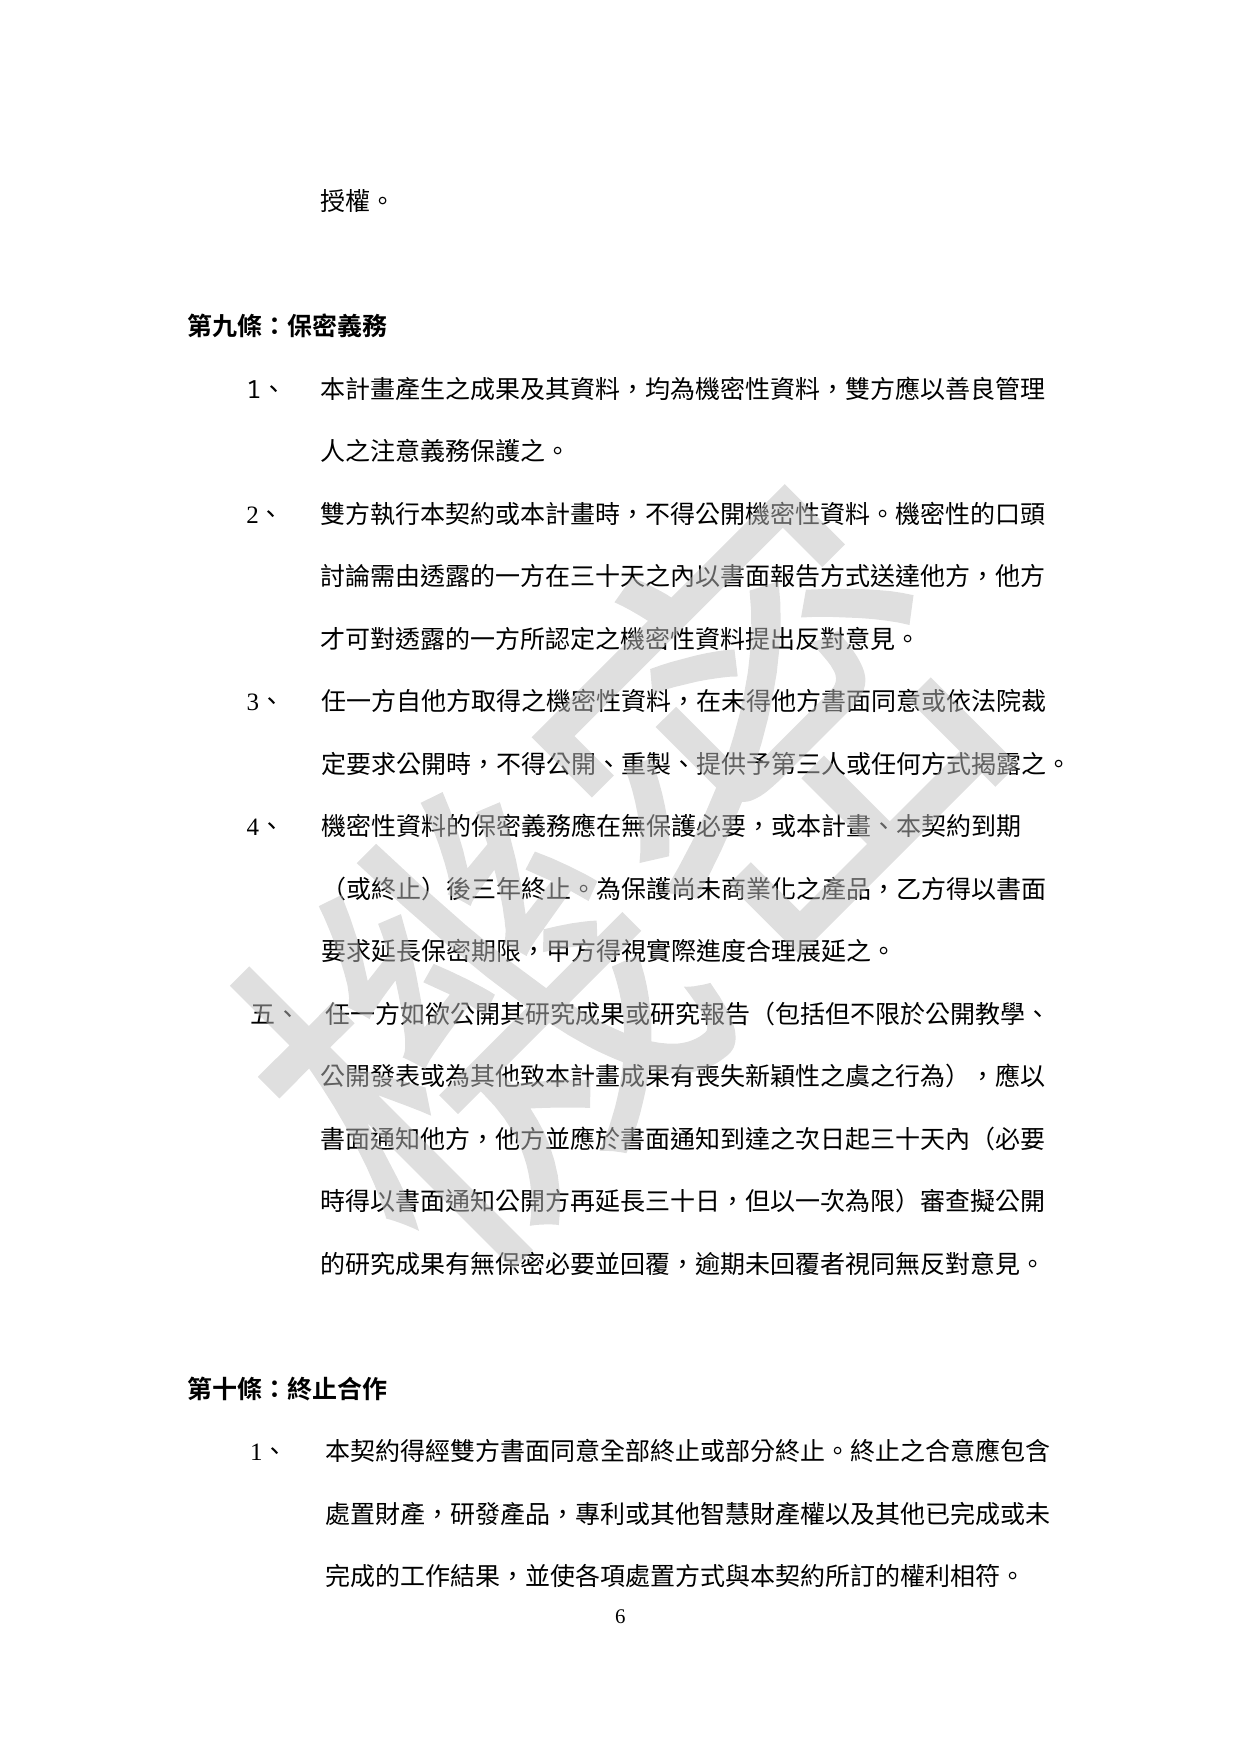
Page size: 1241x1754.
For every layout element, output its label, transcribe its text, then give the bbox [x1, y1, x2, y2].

list 任一方自他方取得之機密性資料，在未得他方書面同意或依法院裁定要求公開時，不得公開、重製、提供予第三人或任何方式揭露之。 [778, 658, 1053, 783]
list 機密性資料的保密義務應在無保護必要，或本計畫、本契約到期（或終止）後三年終止。為保護尚未商業化之產品，乙方得以書面要求延長保密期限，甲方得視實際進度合理展延之。 [246, 783, 1053, 971]
list 本契約得經雙方書面同意全部終止或部分終止。終止之合意應包含處置財產，研發產品，專利或其他智慧財產權以及其他已完成或未完成的工作結果，並使各項處置方式與本契約所訂的權利相符。 [250, 1408, 1053, 1596]
list 乙方、研發成果受讓人、專屬被授權人應於該通知書送達之次日起三個月內以書面答辯，除先行申明理由，經國科會准予展期者外，屆期不簽辯或答辯理由不成立者，國科會得逕予處理。乙方、研發成果受讓人、專屬被授權人，就國科會之決定，不得對甲方、國科會為任何權利之主張或損害賠償之請求，並應配合為權利之移轉或授權。 [246, 158, 1053, 221]
list 本計畫產生之成果及其資料，均為機密性資料，雙方應以善良管理人之注意義務保護之。 [246, 346, 1053, 471]
list 任一方自他方取得之機密性資料，在未得他方書面同意或依法院裁定要求公開時，不得公開、重製、提供予第三人或任何方式揭露之。 [576, 658, 749, 783]
text 第九條：保密義務 [187, 283, 1053, 346]
list 任一方自他方取得之機密性資料，在未得他方書面同意或依法院裁定要求公開時，不得公開、重製、提供予第三人或任何方式揭露之。 [246, 658, 609, 783]
text 第十條：終止合作 [187, 1346, 1053, 1408]
text 五、 任一方如欲公開其研究成果或研究報告（包括但不限於公開教學、公開發表或為其他致本計畫成果有喪失新穎性之虞之行為），應以書面通知他方，他方並應於書面通知到達之次日起三十天內（必要時得以書面通知公開方再延長三十日，但以一次為限）審查擬公開的研究成果有無保密必要並回覆，逾期未回覆者視同無反對意見。 [250, 971, 1053, 1283]
list 雙方執行本契約或本計畫時，不得公開機密性資料。機密性的口頭討論需由透露的一方在三十天之內以書面報告方式送達他方，他方才可對透露的一方所認定之機密性資料提出反對意見。 [246, 471, 1053, 658]
list 任一方自他方取得之機密性資料，在未得他方書面同意或依法院裁定要求公開時，不得公開、重製、提供予第三人或任何方式揭露之。 [759, 658, 835, 754]
